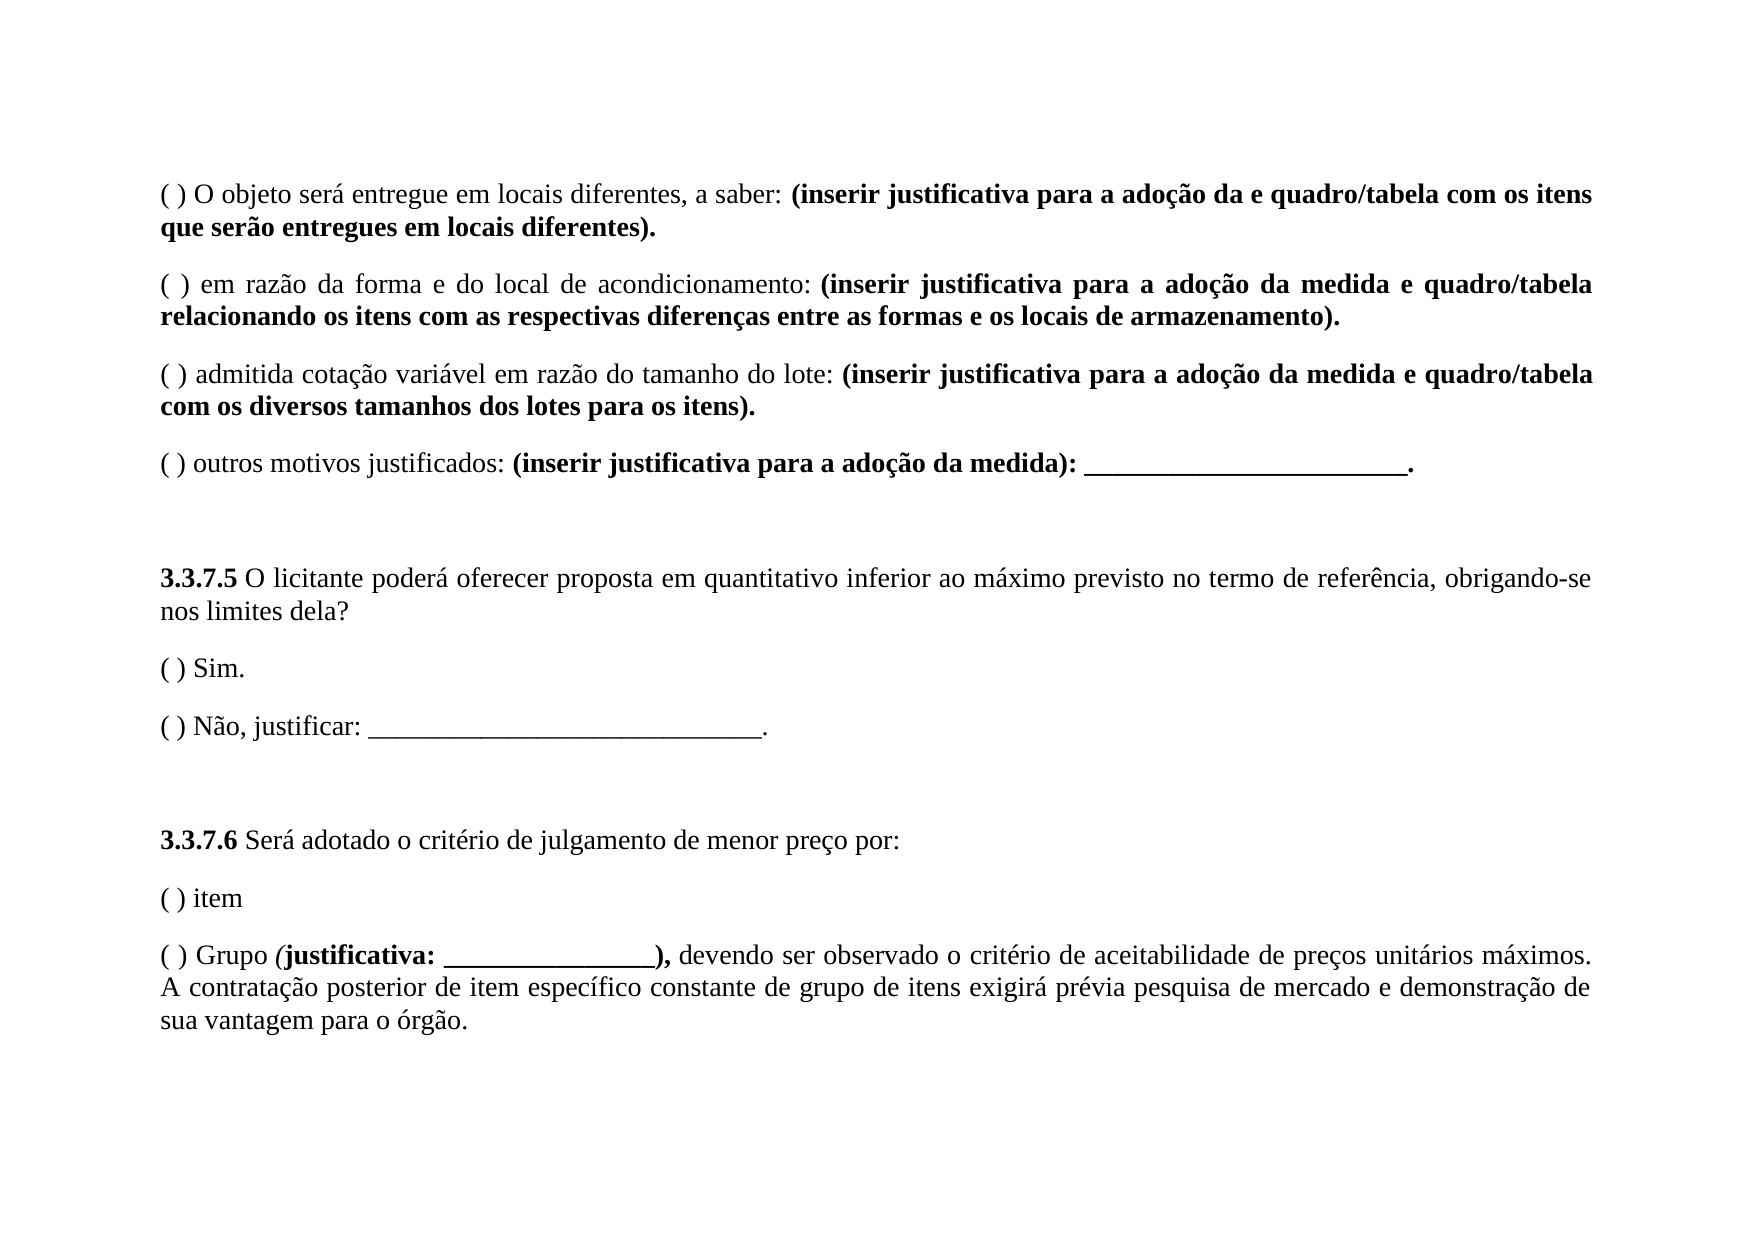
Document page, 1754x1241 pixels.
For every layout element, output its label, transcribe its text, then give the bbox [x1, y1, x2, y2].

text 3.3.7.6 Será adotado o critério de julgamento de menor preço por: [160, 823, 1594, 856]
text ( ) outros motivos justificados: (inserir justificativa para a adoção da medida): _______________________. [160, 447, 1594, 479]
text ( ) item [160, 881, 1594, 913]
text ( ) admitida cotação variável em razão do tamanho do lote: (inserir justificativa para a adoção da medida e quadro/tabela com os diversos tamanhos dos lotes para os itens). [160, 357, 1594, 422]
text ( ) em razão da forma e do local de acondicionamento: (inserir justificativa para a adoção da medida e quadro/tabela relacionando os itens com as respectivas diferenças entre as formas e os locais de armazenamento). [160, 267, 1594, 332]
text ( ) Grupo (justificativa: _______________), devendo ser observado o critério de aceitabilidade de preços unitários máximos. A contratação posterior de item específico constante de grupo de itens exigirá prévia pesquisa de mercado e demonstração de sua vantagem para o órgão. [160, 938, 1594, 1035]
text ( ) O objeto será entregue em locais diferentes, a saber: (inserir justificativa para a adoção da e quadro/tabela com os itens que serão entregues em locais diferentes). [160, 177, 1594, 242]
text ( ) Não, justificar: ____________________________. [160, 708, 1594, 741]
text 3.3.7.5 O licitante poderá oferecer proposta em quantitativo inferior ao máximo previsto no termo de referência, obrigando-se nos limites dela? [160, 561, 1594, 626]
text ( ) Sim. [160, 651, 1594, 683]
